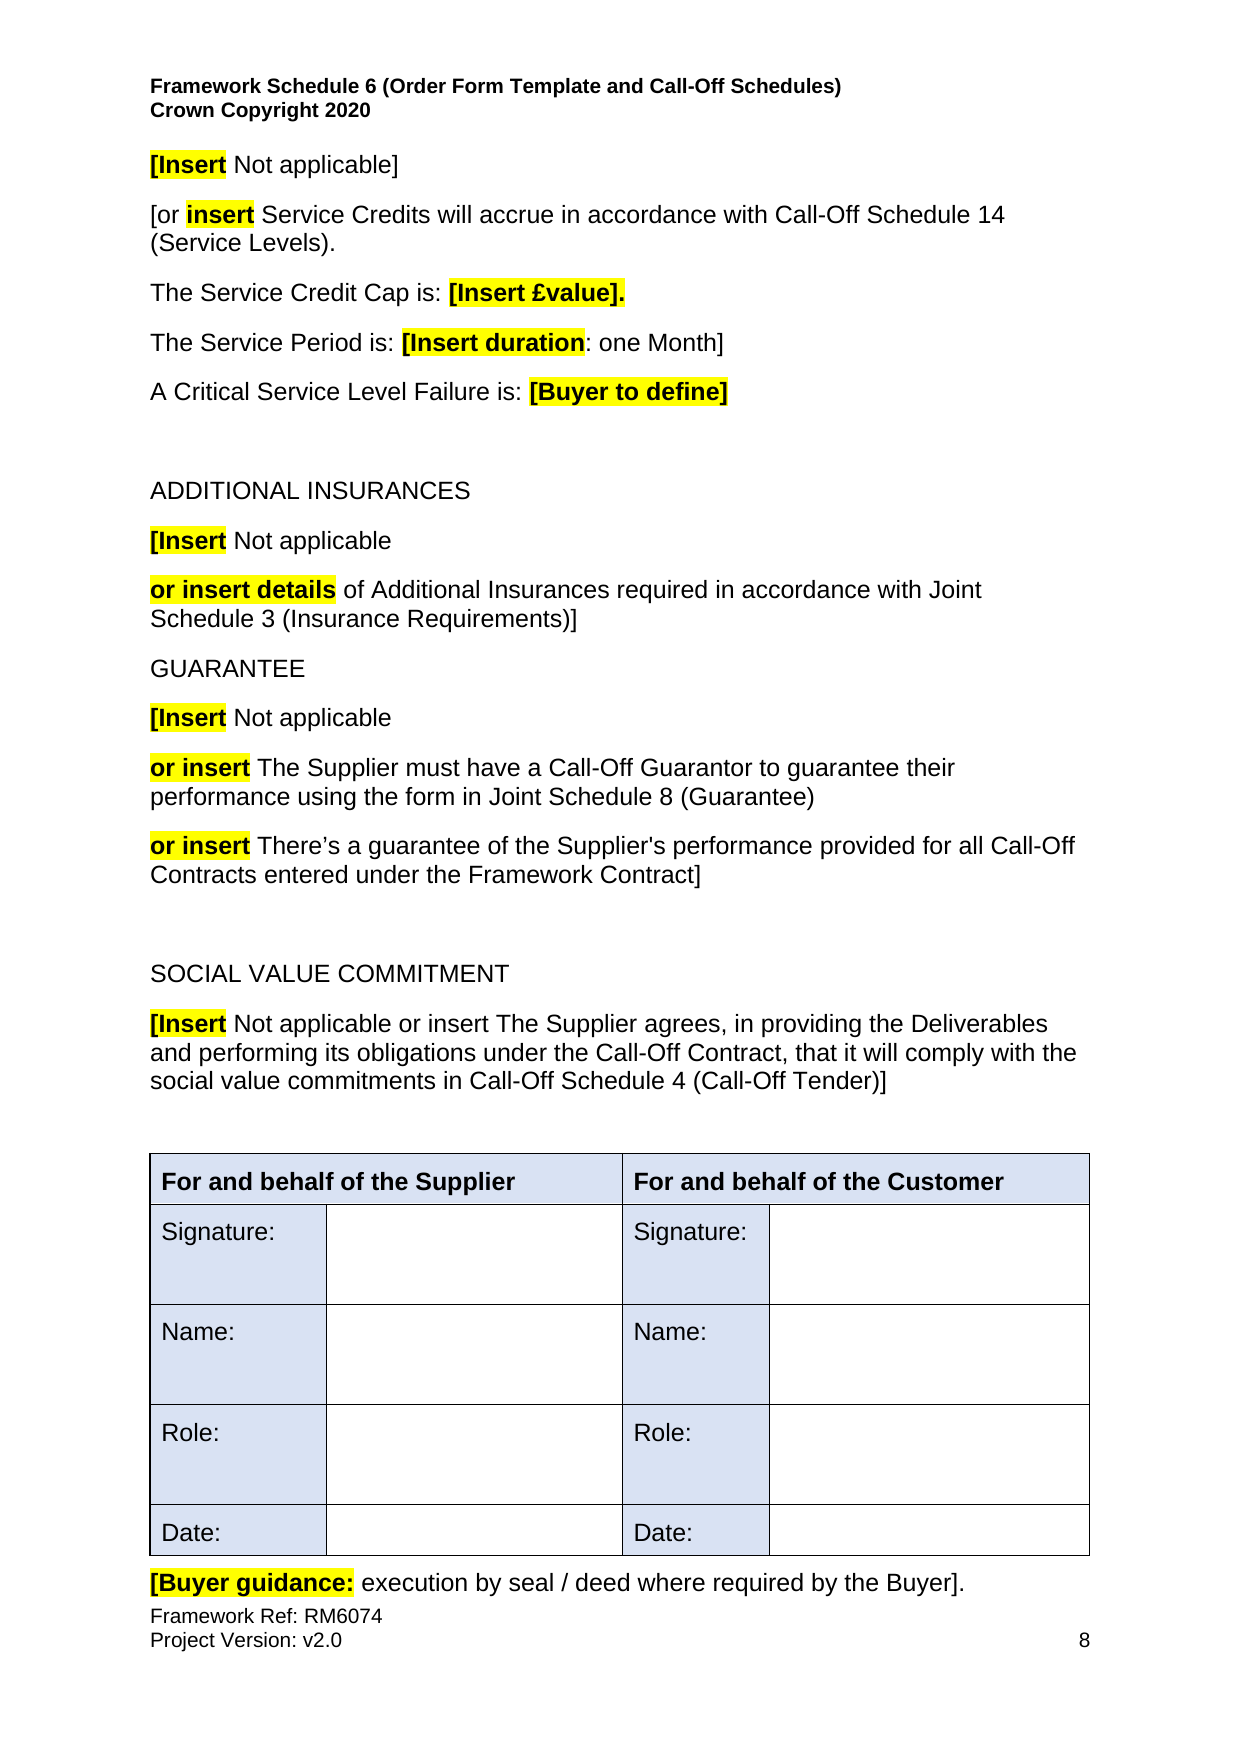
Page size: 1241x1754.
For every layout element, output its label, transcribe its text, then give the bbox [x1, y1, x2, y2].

table_cell [770, 1305, 1089, 1404]
table_cell [327, 1505, 622, 1555]
table_cell Name: [623, 1305, 769, 1404]
text or insert There’s a guarantee of the Supplier's performance provided for all Call-Off Contracts entered under the Framework Contract] [150, 831, 1090, 889]
table_header For and behalf of the Customer [623, 1154, 1089, 1203]
table_cell [327, 1405, 622, 1504]
text or insert details of Additional Insurances required in accordance with Joint Schedule 3 (Insurance Requirements)] [150, 575, 1090, 633]
text [Insert Not applicable or insert The Supplier agrees, in providing the Deliverables and performing its obligations under the Call-Off Contract, that it will comply with the social value commitments in Call-Off Schedule 4 (Call-Off Tender)] [150, 1009, 1090, 1095]
table_cell Name: [151, 1305, 326, 1404]
table_cell [327, 1305, 622, 1404]
table_cell [770, 1405, 1089, 1504]
table_cell Signature: [623, 1205, 769, 1304]
table_cell [770, 1505, 1089, 1555]
text The Service Credit Cap is: [Insert £value]. [150, 278, 1090, 307]
text A Critical Service Level Failure is: [Buyer to define] [150, 377, 1090, 406]
text or insert The Supplier must have a Call-Off Guarantor to guarantee their performance using the form in Joint Schedule 8 (Guarantee) [150, 753, 1090, 810]
text SOCIAL VALUE COMMITMENT [150, 959, 1090, 988]
table_cell Date: [623, 1505, 769, 1555]
text [Insert Not applicable [150, 703, 1090, 732]
table_cell Role: [623, 1405, 769, 1504]
text [Insert Not applicable] [150, 150, 1090, 179]
table_cell [327, 1205, 622, 1304]
text The Service Period is: [Insert duration: one Month] [150, 327, 1090, 356]
text [Insert Not applicable [150, 526, 1090, 554]
text [Buyer guidance: execution by seal / deed where required by the Buyer]. [150, 1568, 1090, 1597]
table_cell Signature: [151, 1205, 326, 1304]
table_header For and behalf of the Supplier [151, 1154, 622, 1203]
table_cell Role: [151, 1405, 326, 1504]
table_cell Date: [151, 1505, 326, 1555]
text GUARANTEE [150, 654, 1090, 682]
text [or insert Service Credits will accrue in accordance with Call-Off Schedule 14 (Service Levels). [150, 199, 1090, 257]
text ADDITIONAL INSURANCES [150, 476, 1090, 505]
table_cell [770, 1205, 1089, 1304]
